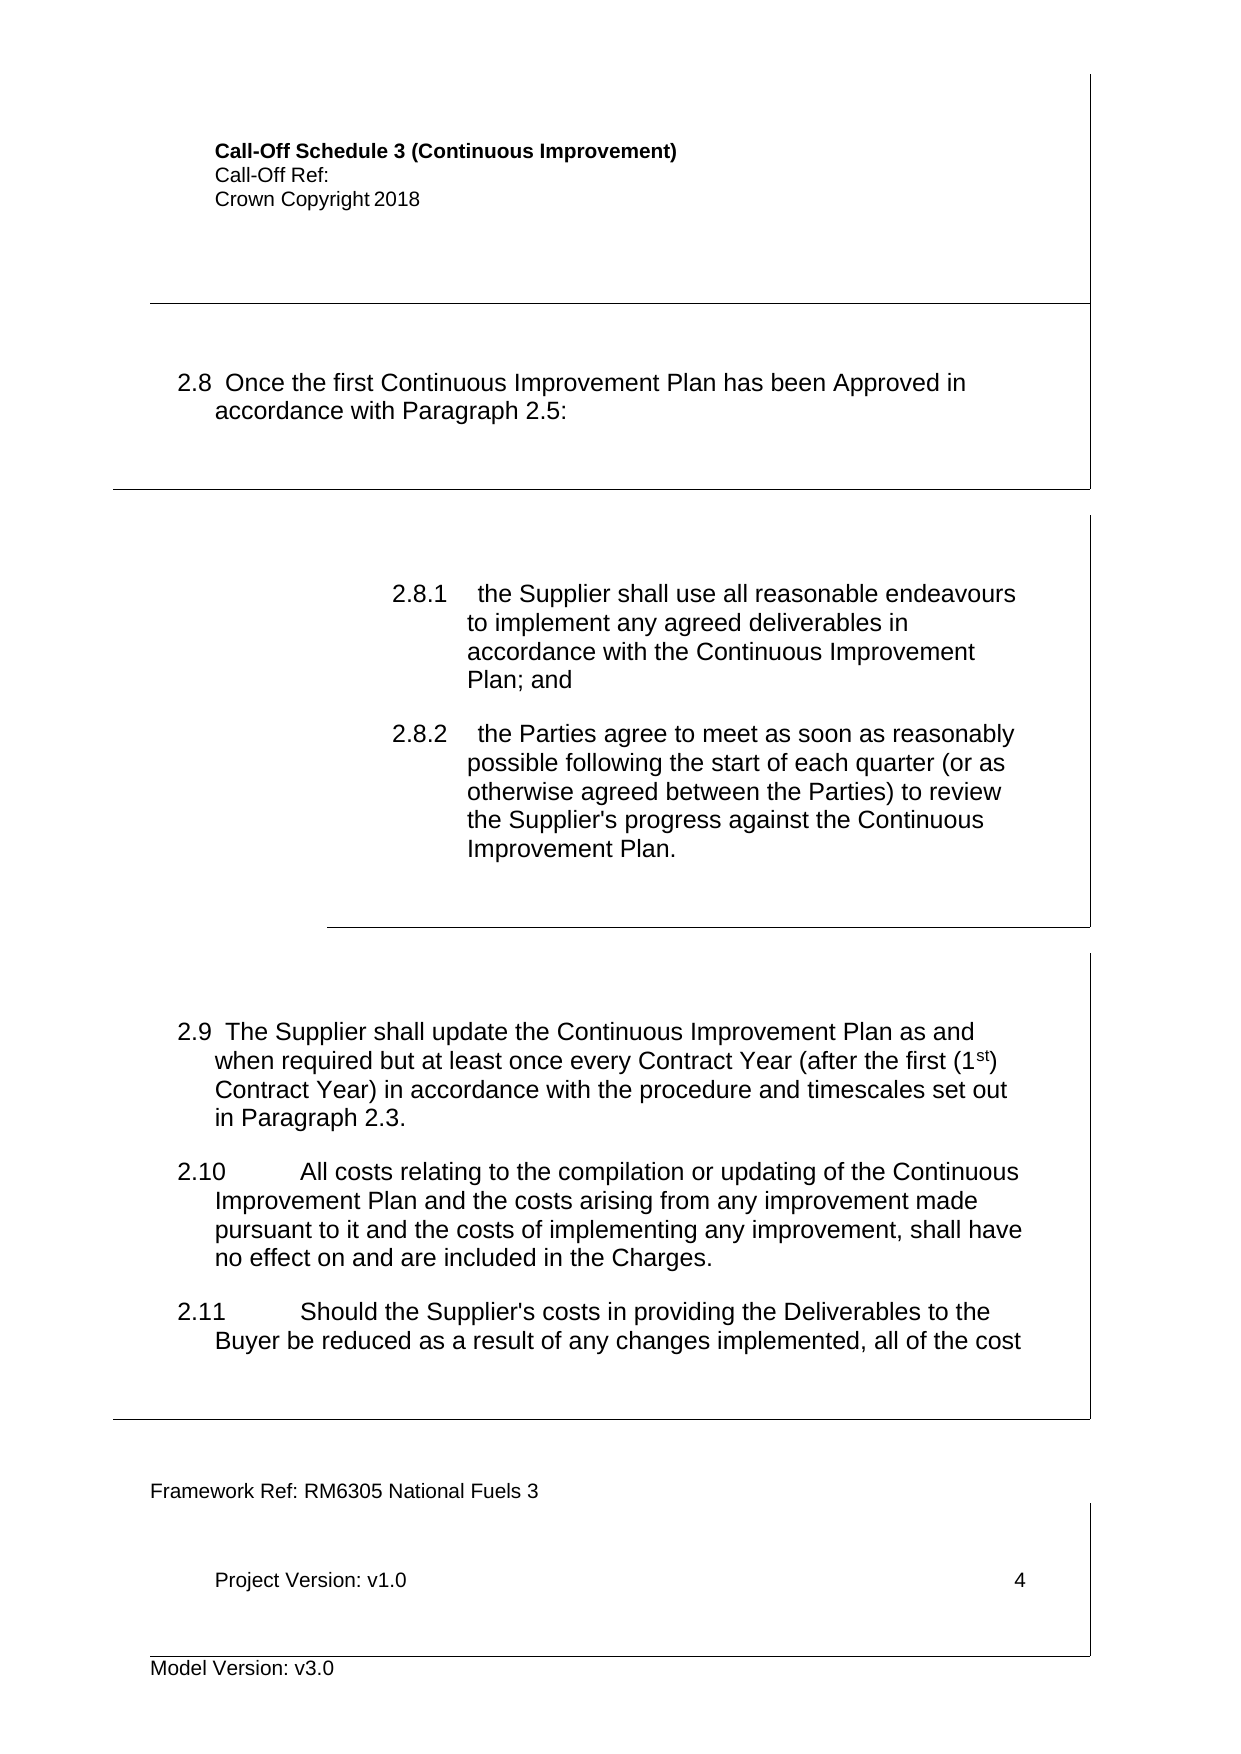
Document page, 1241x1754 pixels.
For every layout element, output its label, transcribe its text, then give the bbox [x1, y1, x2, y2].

list the Parties agree to meet as soon as reasonably possible following the start of each quarter (or as otherwise agreed between the Parties) to review the Supplier's progress against the Continuous Improvement Plan. [327, 654, 1090, 927]
list All costs relating to the compilation or updating of the Continuous Improvement Plan and the costs arising from any improvement made pursuant to it and the costs of implementing any improvement, shall have no effect on and are included in the Charges. [112, 1092, 1090, 1232]
list Once the first Continuous Improvement Plan has been Approved in accordance with Paragraph 2.5: [112, 303, 1090, 489]
list the Supplier shall use all reasonable endeavours to implement any agreed deliverables in accordance with the Continuous Improvement Plan; and [327, 514, 1090, 654]
list Should the Supplier's costs in providing the Deliverables to the Buyer be reduced as a result of any changes implemented, all of the cost savings shall be passed on to the Buyer by way of a consequential and immediate reduction in the Charges for the Deliverables. [112, 1232, 1090, 1419]
list The Supplier shall update the Continuous Improvement Plan as and when required but at least once every Contract Year (after the first (1st) Contract Year) in accordance with the procedure and timescales set out in Paragraph 2.3. [112, 952, 1090, 1092]
